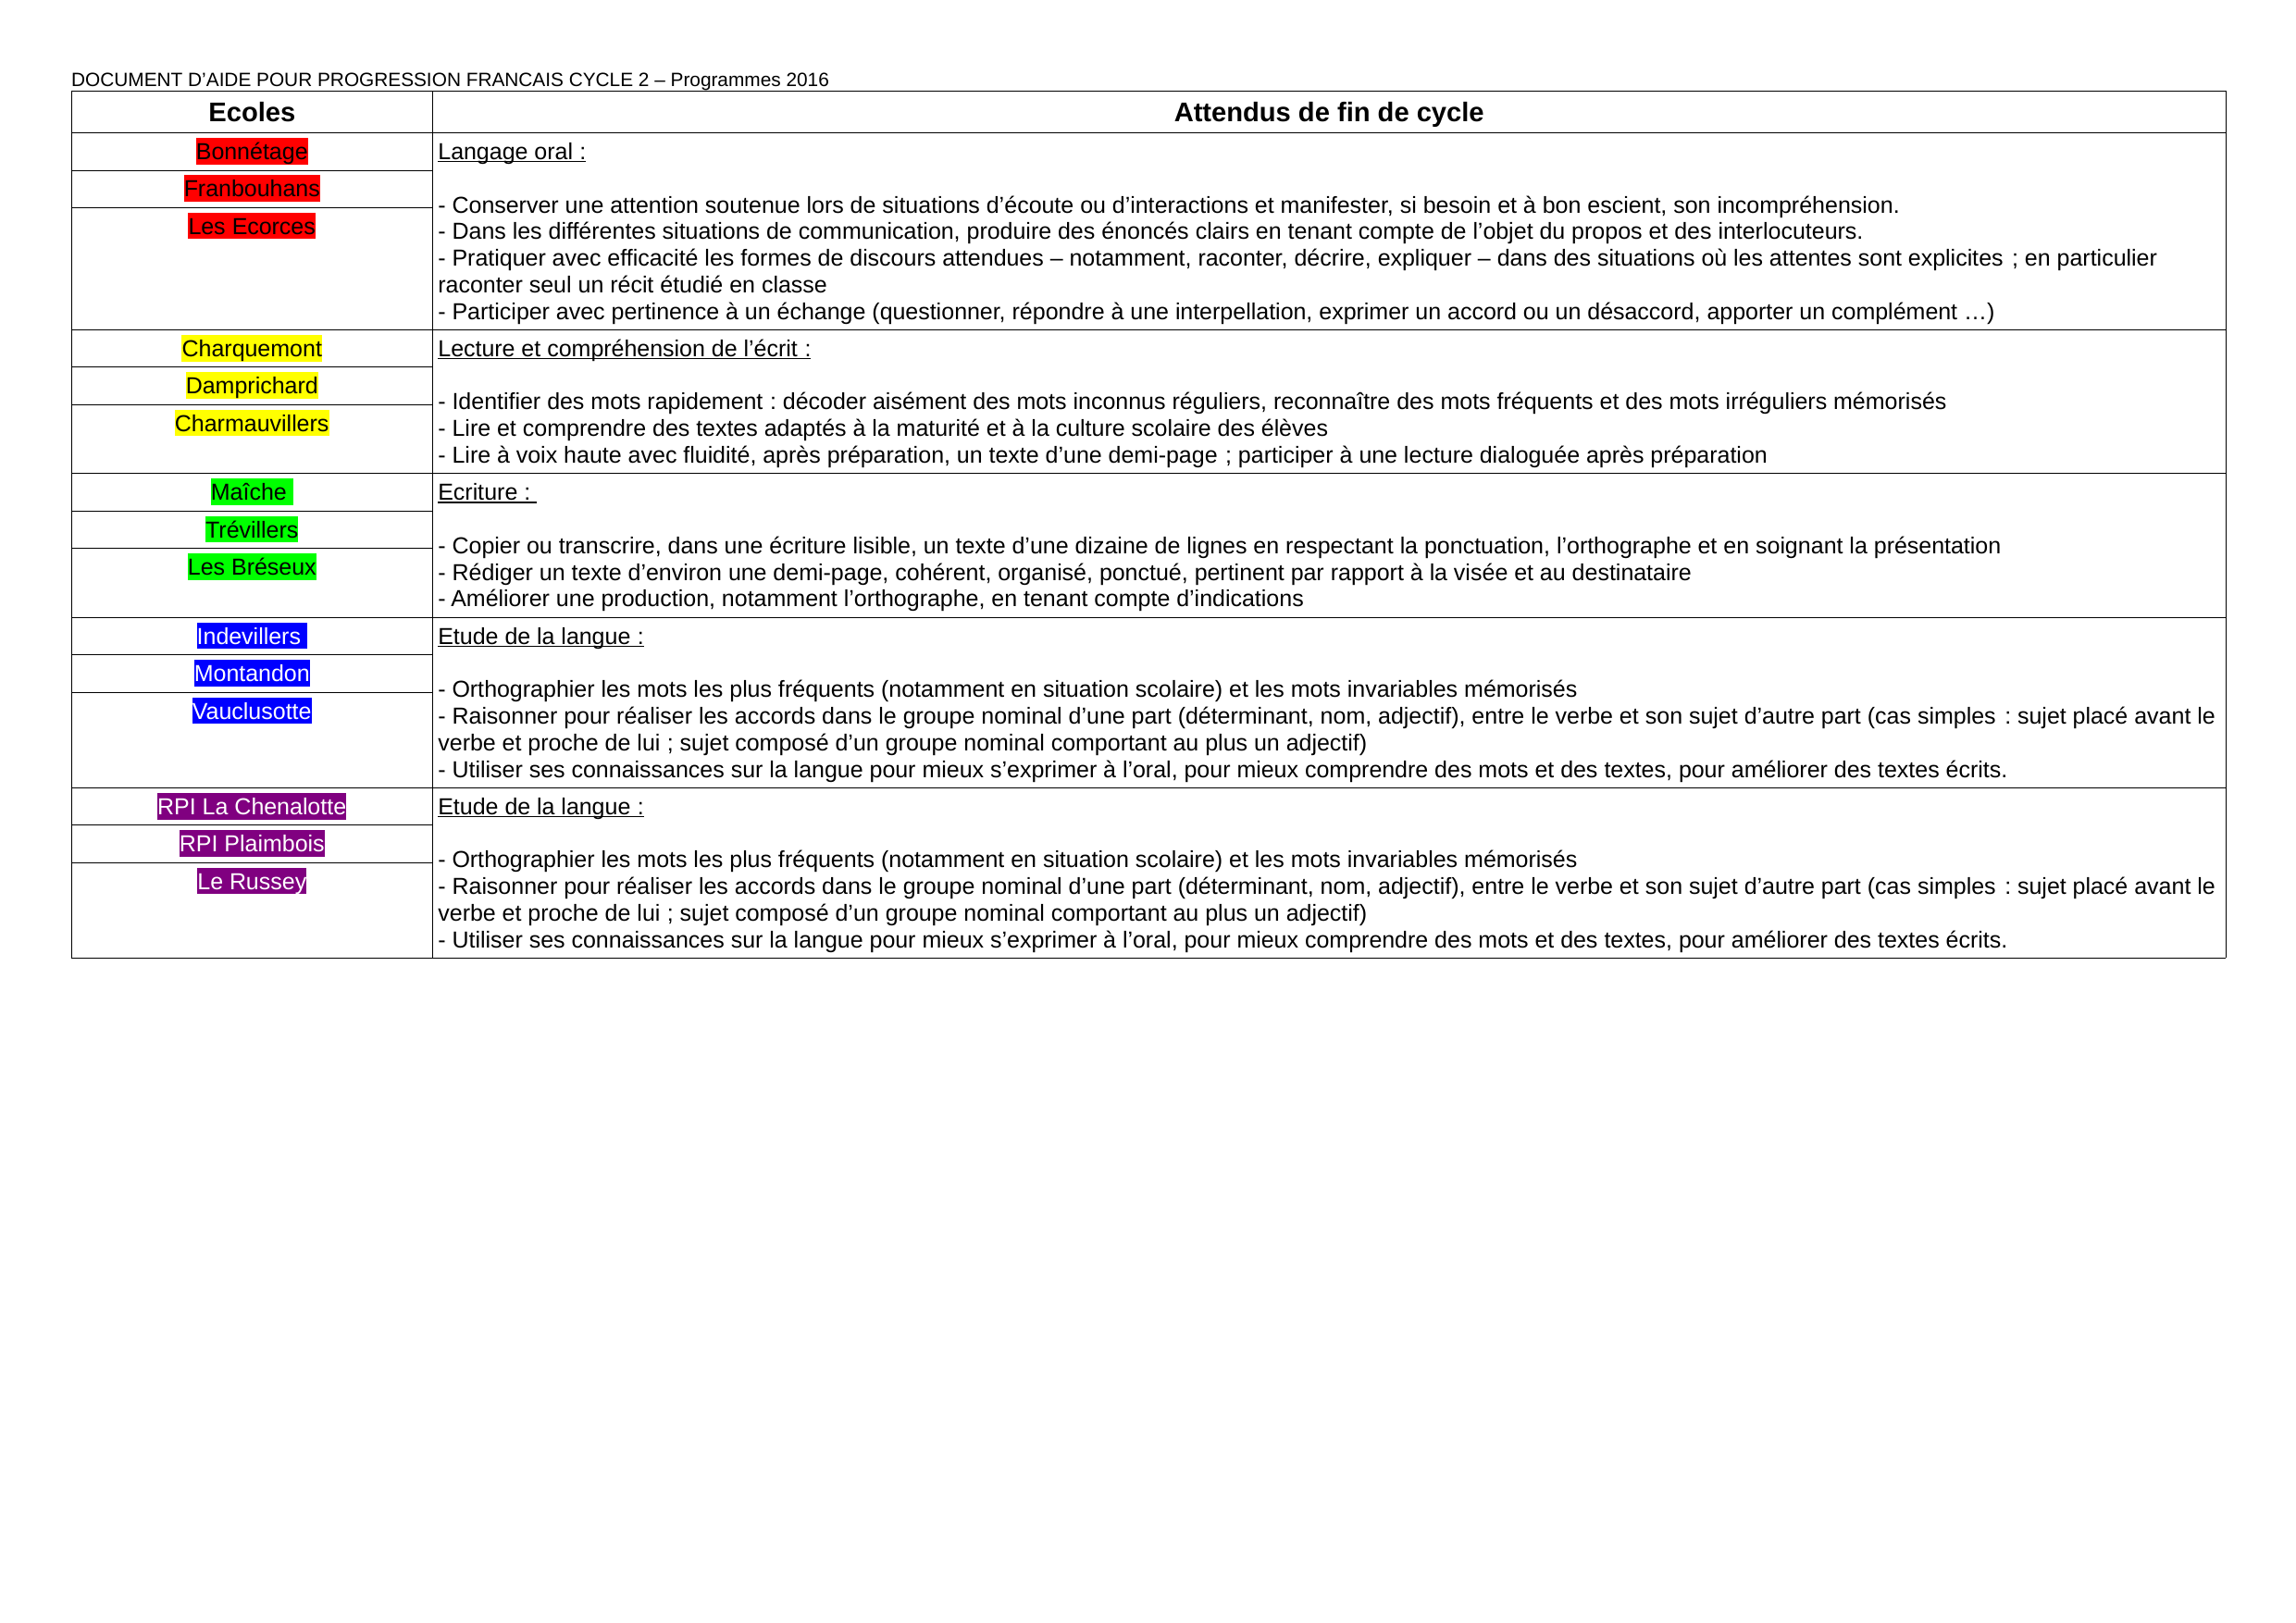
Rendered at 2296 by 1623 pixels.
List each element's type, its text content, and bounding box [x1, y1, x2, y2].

table_cell Langage oral : - Conserver une attention soutenue lors de situations d’écoute ou d’interactions et manifester, si besoin et à bon escient, son incompréhension. - Dans les différentes situations de communication, produire des énoncés clairs en tenant compte de l’objet du propos et des interlocuteurs. - Pratiquer avec efficacité les formes de discours attendues – notamment, raconter, décrire, expliquer – dans des situations où les attentes sont explicites ; en particulier raconter seul un récit étudié en classe - Participer avec pertinence à un échange (questionner, répondre à une interpellation, exprimer un accord ou un désaccord, apporter un complément …) [433, 133, 2226, 329]
table_cell Charquemont [72, 330, 432, 366]
table_cell Montandon [72, 655, 432, 692]
table_cell Les Ecorces [72, 208, 432, 329]
table_cell Vauclusotte [72, 693, 432, 787]
table_cell Lecture et compréhension de l’écrit : - Identifier des mots rapidement : décoder aisément des mots inconnus réguliers, reconnaître des mots fréquents et des mots irréguliers mémorisés - Lire et comprendre des textes adaptés à la maturité et à la culture scolaire des élèves - Lire à voix haute avec fluidité, après préparation, un texte d’une demi-page ; participer à une lecture dialoguée après préparation [433, 330, 2226, 473]
table_cell Trévillers [72, 512, 432, 548]
table_cell Etude de la langue : - Orthographier les mots les plus fréquents (notamment en situation scolaire) et les mots invariables mémorisés - Raisonner pour réaliser les accords dans le groupe nominal d’une part (déterminant, nom, adjectif), entre le verbe et son sujet d’autre part (cas simples : sujet placé avant le verbe et proche de lui ; sujet composé d’un groupe nominal comportant au plus un adjectif) - Utiliser ses connaissances sur la langue pour mieux s’exprimer à l’oral, pour mieux comprendre des mots et des textes, pour améliorer des textes écrits. [433, 618, 2226, 787]
table_cell Ecriture : - Copier ou transcrire, dans une écriture lisible, un texte d’une dizaine de lignes en respectant la ponctuation, l’orthographe et en soignant la présentation - Rédiger un texte d’environ une demi-page, cohérent, organisé, ponctué, pertinent par rapport à la visée et au destinataire - Améliorer une production, notamment l’orthographe, en tenant compte d’indications [433, 474, 2226, 617]
table_cell Franbouhans [72, 171, 432, 207]
table_cell RPI La Chenalotte [72, 788, 432, 824]
table_cell Les Bréseux [72, 549, 432, 617]
table_cell Etude de la langue : - Orthographier les mots les plus fréquents (notamment en situation scolaire) et les mots invariables mémorisés - Raisonner pour réaliser les accords dans le groupe nominal d’une part (déterminant, nom, adjectif), entre le verbe et son sujet d’autre part (cas simples : sujet placé avant le verbe et proche de lui ; sujet composé d’un groupe nominal comportant au plus un adjectif) - Utiliser ses connaissances sur la langue pour mieux s’exprimer à l’oral, pour mieux comprendre des mots et des textes, pour améliorer des textes écrits. [433, 788, 2226, 958]
table_cell Maîche [72, 474, 432, 511]
table_header Attendus de fin de cycle [433, 92, 2226, 132]
table_cell Le Russey [72, 863, 432, 958]
table_cell Damprichard [72, 367, 432, 404]
table_header Ecoles [72, 92, 432, 132]
table_cell Bonnétage [72, 133, 432, 169]
table_cell Indevillers [72, 618, 432, 654]
table_cell RPI Plaimbois [72, 825, 432, 862]
table_cell Charmauvillers [72, 405, 432, 473]
